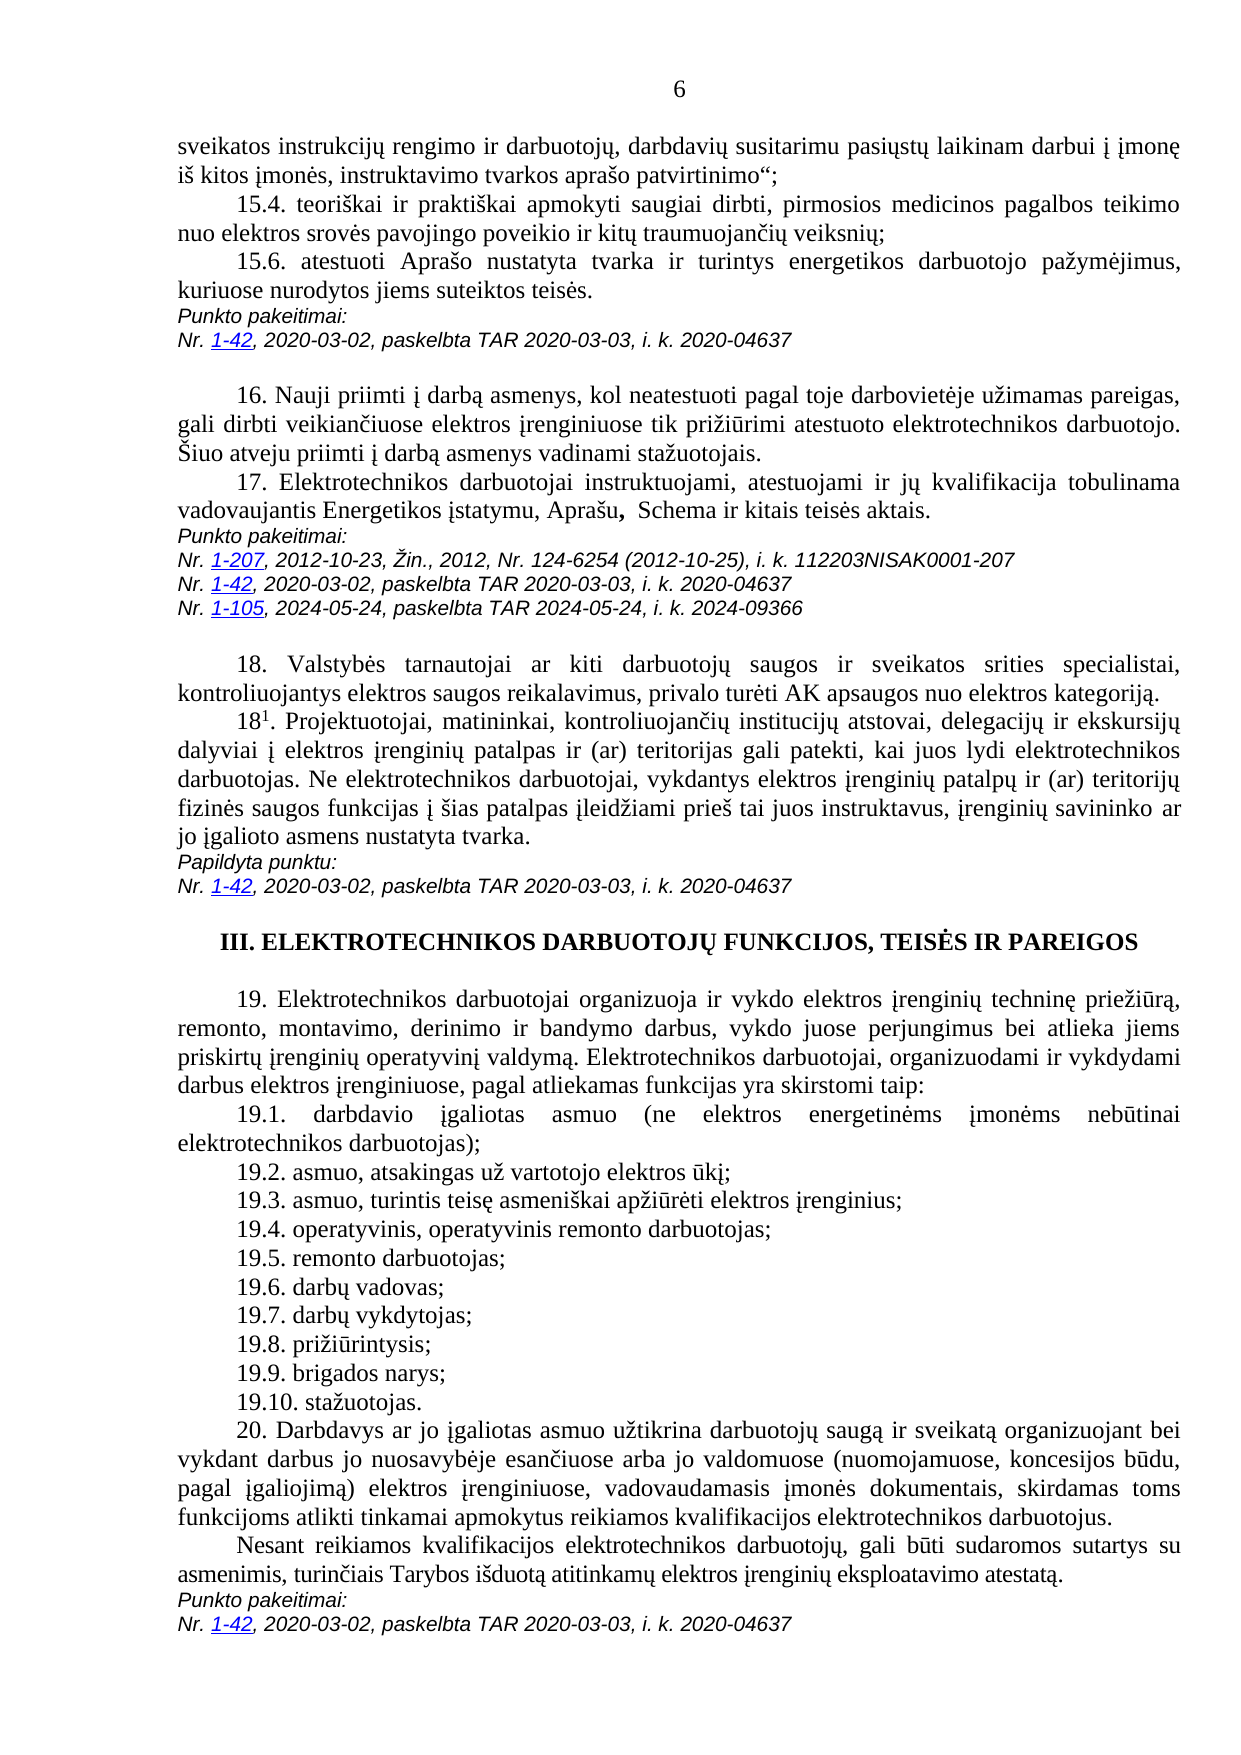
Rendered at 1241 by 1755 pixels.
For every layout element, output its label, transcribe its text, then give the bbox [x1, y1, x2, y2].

text sveikatos instrukcijų rengimo ir darbuotojų, darbdavių susitarimu pasiųstų laikinam darbui į įmonę iš kitos įmonės, instruktavimo tvarkos aprašo patvirtinimo“; [177, 131, 1181, 189]
text 19.4. operatyvinis, operatyvinis remonto darbuotojas; [177, 1214, 1181, 1243]
text 19. Elektrotechnikos darbuotojai organizuoja ir vykdo elektros įrenginių techninę priežiūrą, remonto, montavimo, derinimo ir bandymo darbus, vykdo juose perjungimus bei atlieka jiems priskirtų įrenginių operatyvinį valdymą. Elektrotechnikos darbuotojai, organizuodami ir vykdydami darbus elektros įrenginiuose, pagal atliekamas funkcijas yra skirstomi taip: [177, 984, 1181, 1099]
text Punkto pakeitimai: [177, 524, 1181, 548]
text Papildyta punktu: [177, 850, 1181, 874]
text 15.6. atestuoti Aprašo nustatyta tvarka ir turintys energetikos darbuotojo pažymėjimus, kuriuose nurodytos jiems suteiktos teisės. [177, 246, 1181, 304]
text Nesant reikiamos kvalifikacijos elektrotechnikos darbuotojų, gali būti sudaromos sutartys su asmenimis, turinčiais Tarybos išduotą atitinkamų elektros įrenginių eksploatavimo atestatą. [177, 1531, 1181, 1588]
text Nr. 1-42, 2020-03-02, paskelbta TAR 2020-03-03, i. k. 2020-04637 [177, 328, 1181, 352]
text Nr. 1-105, 2024-05-24, paskelbta TAR 2024-05-24, i. k. 2024-09366 [177, 596, 1181, 620]
text 19.6. darbų vadovas; [177, 1272, 1181, 1301]
text 19.9. brigados narys; [177, 1358, 1181, 1387]
text 19.3. asmuo, turintis teisę asmeniškai apžiūrėti elektros įrenginius; [177, 1186, 1181, 1214]
text Punkto pakeitimai: [177, 1588, 1181, 1612]
text 19.10. stažuotojas. [177, 1387, 1181, 1416]
text Nr. 1-42, 2020-03-02, paskelbta TAR 2020-03-03, i. k. 2020-04637 [177, 572, 1181, 596]
text 19.8. prižiūrintysis; [177, 1329, 1181, 1358]
text 181. Projektuotojai, matininkai, kontroliuojančių institucijų atstovai, delegacijų ir ekskursijų dalyviai į elektros įrenginių patalpas ir (ar) teritorijas gali patekti, kai juos lydi elektrotechnikos darbuotojas. Ne elektrotechnikos darbuotojai, vykdantys elektros įrenginių patalpų ir (ar) teritorijų fizinės saugos funkcijas į šias patalpas įleidžiami prieš tai juos instruktavus, įrenginių savininko ar jo įgalioto asmens nustatyta tvarka. [177, 706, 1181, 850]
text Nr. 1-207, 2012-10-23, Žin., 2012, Nr. 124-6254 (2012-10-25), i. k. 112203NISAK0001-207 [177, 548, 1181, 572]
text Nr. 1-42, 2020-03-02, paskelbta TAR 2020-03-03, i. k. 2020-04637 [177, 1612, 1181, 1636]
text 19.7. darbų vykdytojas; [177, 1301, 1181, 1329]
text 15.4. teoriškai ir praktiškai apmokyti saugiai dirbti, pirmosios medicinos pagalbos teikimo nuo elektros srovės pavojingo poveikio ir kitų traumuojančių veiksnių; [177, 189, 1181, 246]
text 18. Valstybės tarnautojai ar kiti darbuotojų saugos ir sveikatos srities specialistai, kontroliuojantys elektros saugos reikalavimus, privalo turėti AK apsaugos nuo elektros kategoriją. [177, 649, 1181, 706]
text III. ELEKTROTECHNIKOS DARBUOTOJŲ FUNKCIJOS, TEISĖS IR PAREIGOS [177, 927, 1181, 956]
text Punkto pakeitimai: [177, 304, 1181, 328]
text 19.1. darbdavio įgaliotas asmuo (ne elektros energetinėms įmonėms nebūtinai elektrotechnikos darbuotojas); [177, 1099, 1181, 1157]
text Nr. 1-42, 2020-03-02, paskelbta TAR 2020-03-03, i. k. 2020-04637 [177, 874, 1181, 898]
text 20. Darbdavys ar jo įgaliotas asmuo užtikrina darbuotojų saugą ir sveikatą organizuojant bei vykdant darbus jo nuosavybėje esančiuose arba jo valdomuose (nuomojamuose, koncesijos būdu, pagal įgaliojimą) elektros įrenginiuose, vadovaudamasis įmonės dokumentais, skirdamas toms funkcijoms atlikti tinkamai apmokytus reikiamos kvalifikacijos elektrotechnikos darbuotojus. [177, 1416, 1181, 1531]
text 17. Elektrotechnikos darbuotojai instruktuojami, atestuojami ir jų kvalifikacija tobulinama vadovaujantis Energetikos įstatymu, Aprašu, Schema ir kitais teisės aktais. [177, 467, 1181, 524]
text 19.5. remonto darbuotojas; [177, 1243, 1181, 1272]
text 19.2. asmuo, atsakingas už vartotojo elektros ūkį; [177, 1157, 1181, 1186]
text 16. Nauji priimti į darbą asmenys, kol neatestuoti pagal toje darbovietėje užimamas pareigas, gali dirbti veikiančiuose elektros įrenginiuose tik prižiūrimi atestuoto elektrotechnikos darbuotojo. Šiuo atveju priimti į darbą asmenys vadinami stažuotojais. [177, 381, 1181, 467]
